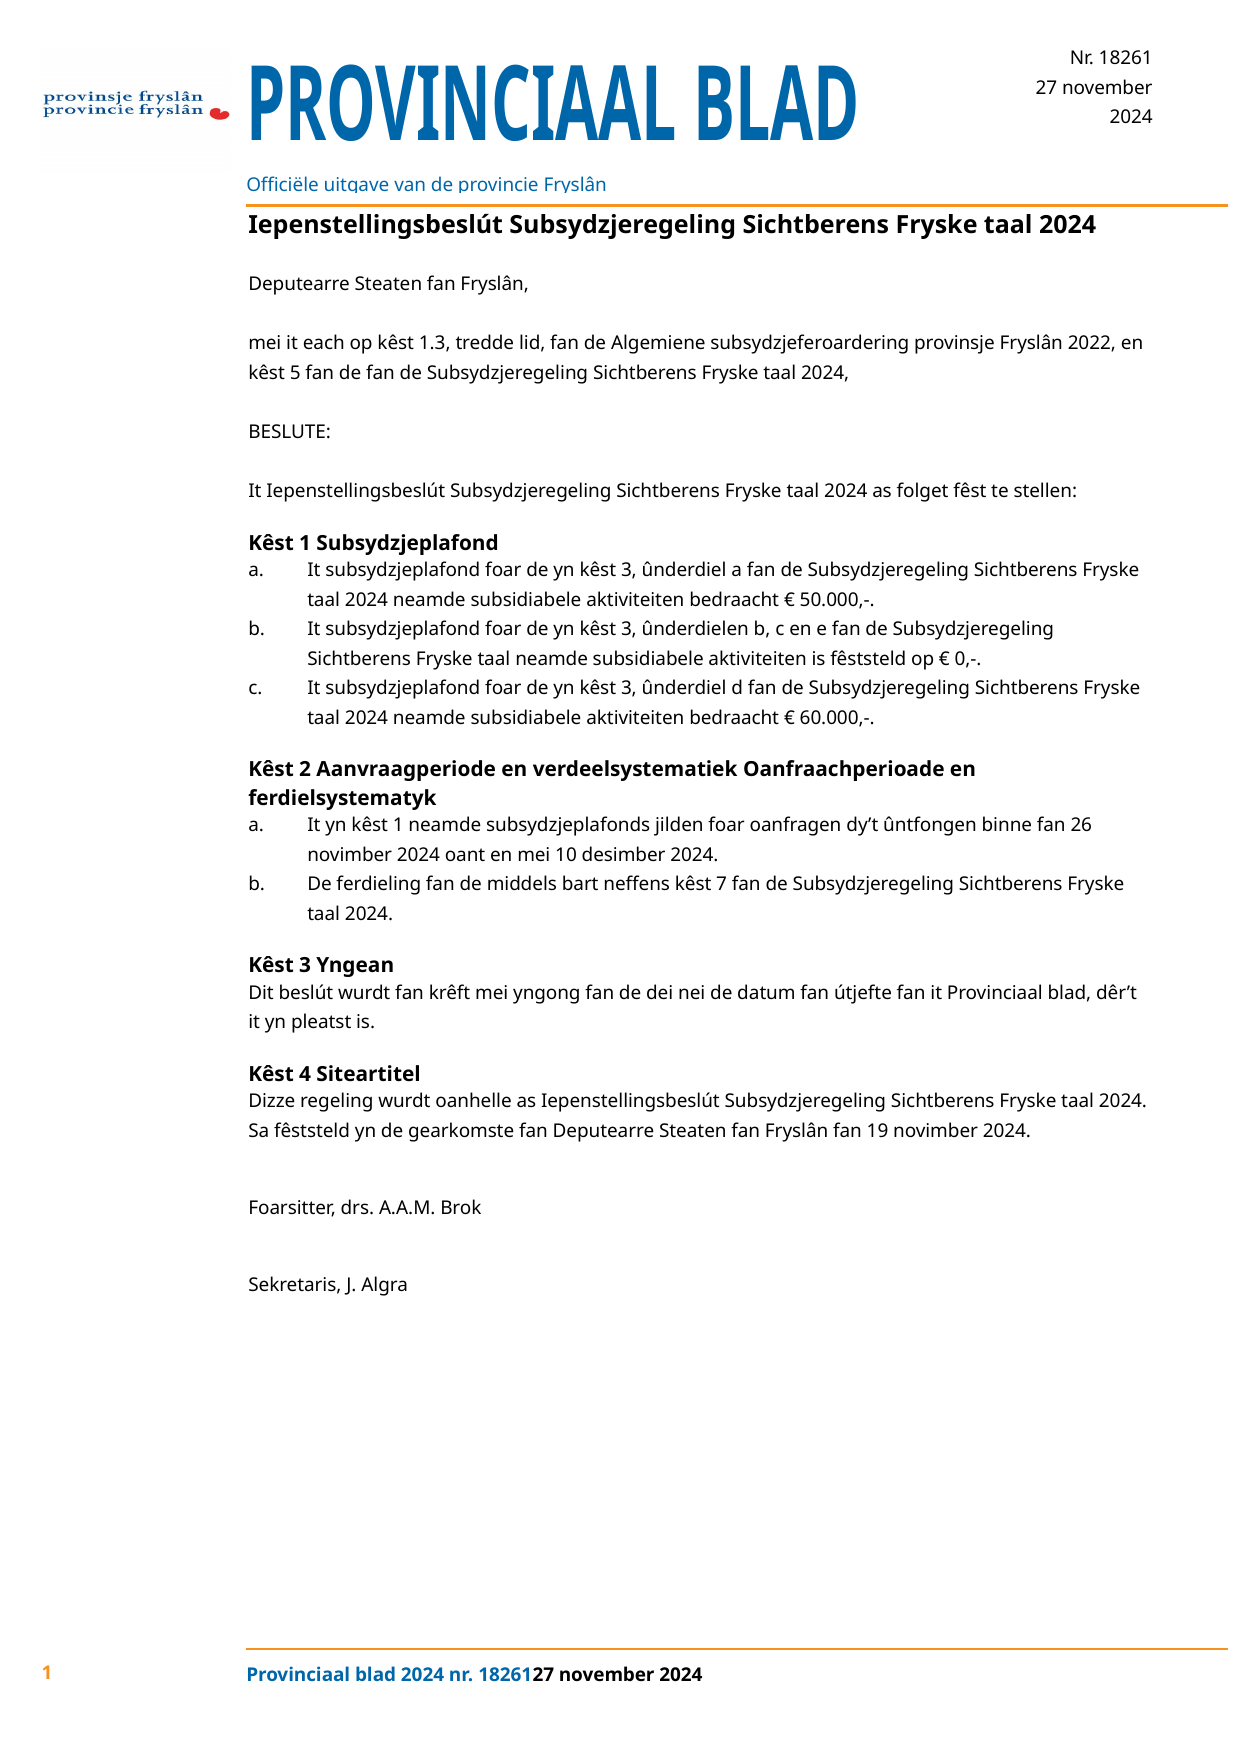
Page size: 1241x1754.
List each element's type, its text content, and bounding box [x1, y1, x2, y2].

text Dizze regeling wurdt oanhelle as Iepenstellingsbeslút Subsydzjeregeling Sichtberens Fryske taal 2024. [248, 1087, 1152, 1113]
text mei it each op kêst 1.3, tredde lid, fan de Algemiene subsydzjeferoardering provinsje Fryslân 2022, en kêst 5 fan de fan de Subsydzjeregeling Sichtberens Fryske taal 2024, [248, 329, 1152, 385]
text Kêst 3 Yngean [248, 951, 1152, 979]
text Kêst 2 Aanvraagperiode en verdeelsystematiek Oanfraachperioade en ferdielsystematyk [248, 754, 1152, 811]
text Deputearre Steaten fan Fryslân, [248, 270, 1152, 296]
text Foarsitter, drs. A.A.M. Brok [248, 1194, 1152, 1220]
text Iepenstellingsbeslút Subsydzjeregeling Sichtberens Fryske taal 2024 [248, 207, 1152, 241]
text Sekretaris, J. Algra [248, 1271, 1152, 1297]
list It subsydzjeplafond foar de yn kêst 3, ûnderdiel d fan de Subsydzjeregeling Sichtberens Fryske taal 2024 neamde subsidiabele aktiviteiten bedraacht € 60.000,-. [248, 674, 1152, 730]
text Dit beslút wurdt fan krêft mei yngong fan de dei nei de datum fan útjefte fan it Provinciaal blad, dêr’t it yn pleatst is. [248, 979, 1152, 1034]
text BESLUTE: [248, 418, 1152, 444]
text Kêst 4 Siteartitel [248, 1059, 1152, 1087]
list It subsydzjeplafond foar de yn kêst 3, ûnderdielen b, c en e fan de Subsydzjeregeling Sichtberens Fryske taal neamde subsidiabele aktiviteiten is fêststeld op € 0,-. [248, 615, 1152, 671]
text It Iepenstellingsbeslút Subsydzjeregeling Sichtberens Fryske taal 2024 as folget fêst te stellen: [248, 477, 1152, 503]
text Sa fêststeld yn de gearkomste fan Deputearre Steaten fan Fryslân fan 19 novimber 2024. [248, 1117, 1152, 1143]
list It yn kêst 1 neamde subsydzjeplafonds jilden foar oanfragen dy’t ûntfongen binne fan 26 novimber 2024 oant en mei 10 desimber 2024. [248, 811, 1152, 867]
text Kêst 1 Subsydzjeplafond [248, 528, 1152, 556]
list De ferdieling fan de middels bart neffens kêst 7 fan de Subsydzjeregeling Sichtberens Fryske taal 2024. [248, 871, 1152, 926]
list It subsydzjeplafond foar de yn kêst 3, ûnderdiel a fan de Subsydzjeregeling Sichtberens Fryske taal 2024 neamde subsidiabele aktiviteiten bedraacht € 50.000,-. [248, 556, 1152, 612]
picture [41, 47, 231, 172]
